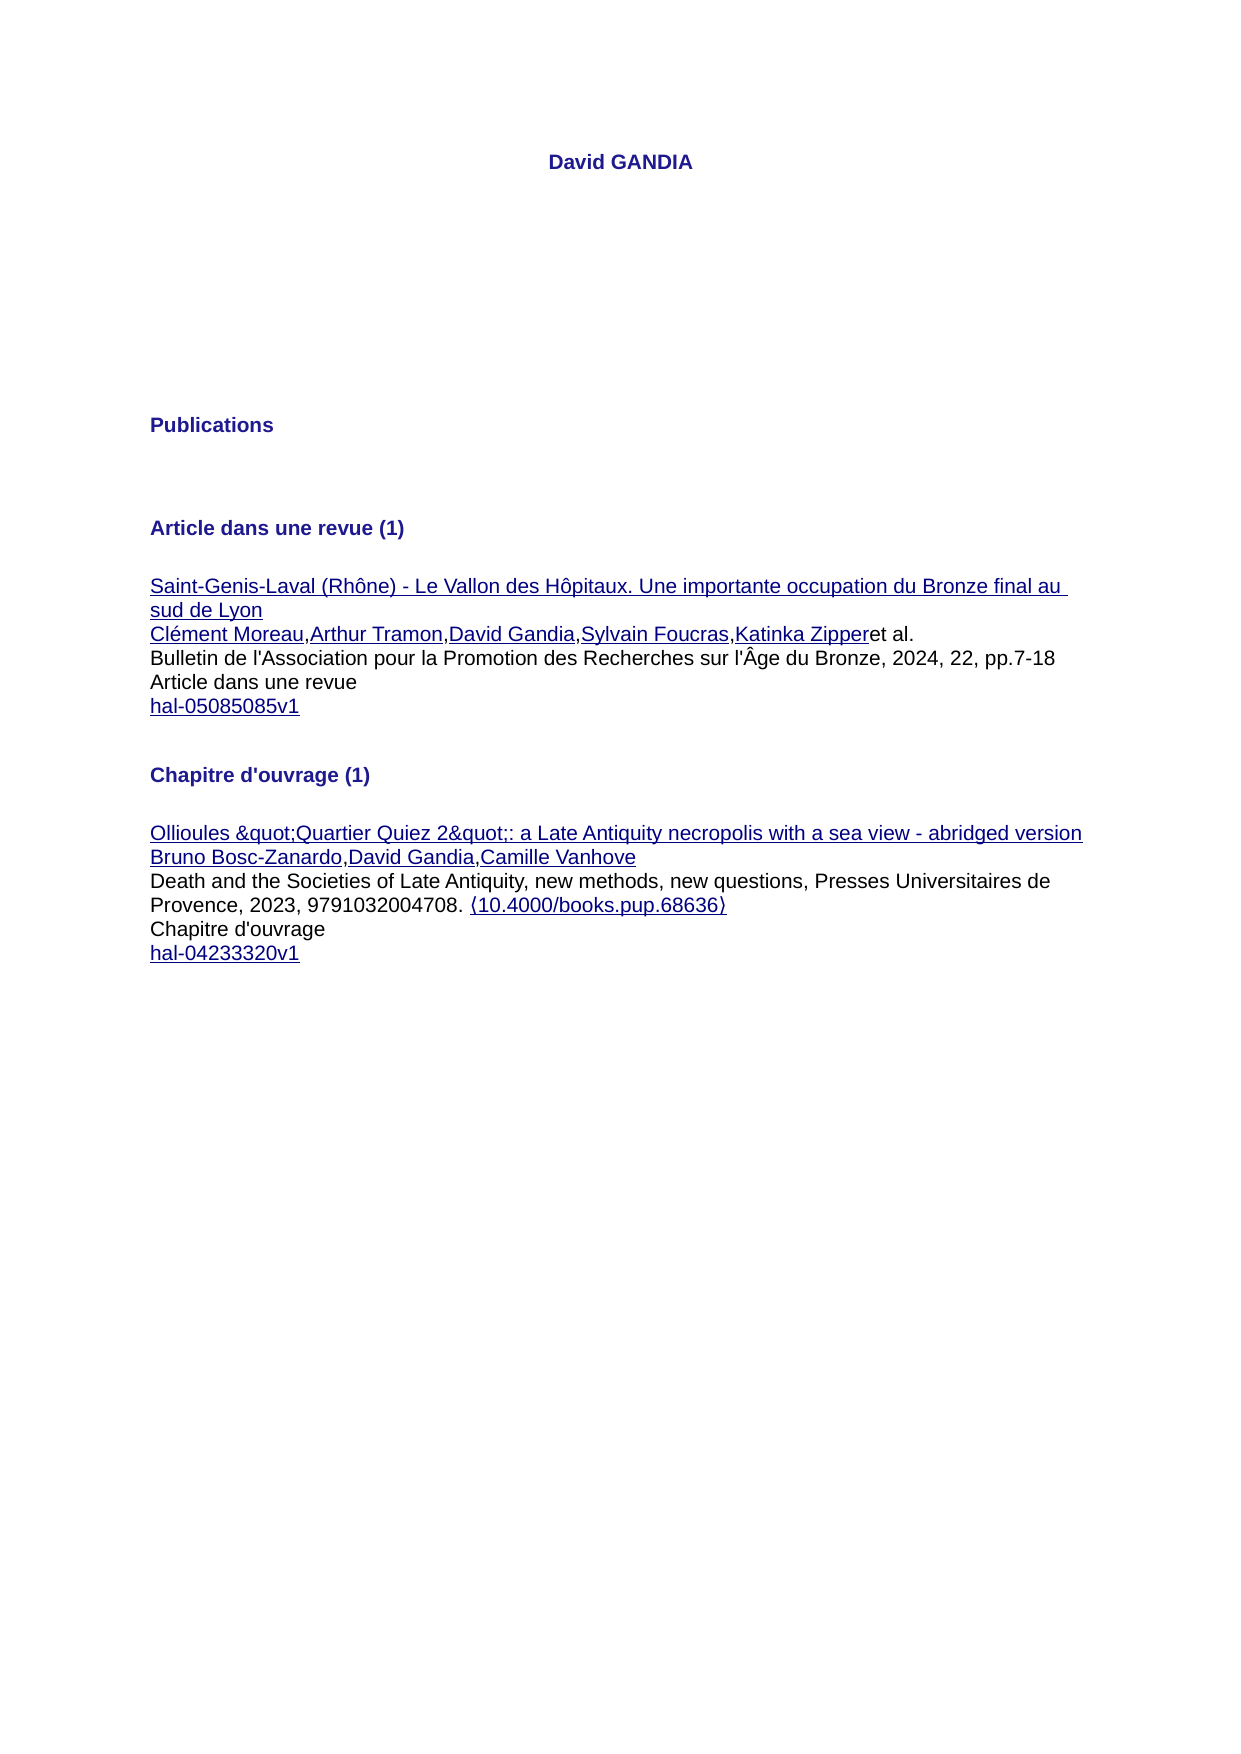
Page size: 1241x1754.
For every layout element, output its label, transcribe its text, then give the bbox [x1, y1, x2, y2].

table_header Ollioules &quot;Quartier Quiez 2&quot;: a Late Antiquity necropolis with a sea view - abridged version Bruno Bosc-Zanardo,David Gandia,Camille Vanhove Death and the Societies of Late Antiquity, new methods, new questions, Presses Universitaires de Provence, 2023, 9791032004708. ⟨10.4000/books.pup.68636⟩ Chapitre d'ouvrage hal-04233320v1 [150, 821, 1090, 964]
subtitle Chapitre d'ouvrage (1) [150, 762, 1090, 786]
subtitle Publications [150, 412, 1090, 436]
table_header Saint-Genis-Laval (Rhône) - Le Vallon des Hôpitaux. Une importante occupation du Bronze final au sud de Lyon Clément Moreau,Arthur Tramon,David Gandia,Sylvain Foucras,Katinka Zipperet al. Bulletin de l'Association pour la Promotion des Recherches sur l'Âge du Bronze, 2024, 22, pp.7-18 Article dans une revue hal-05085085v1 [150, 574, 1090, 718]
subtitle Article dans une revue (1) [150, 516, 1090, 539]
subtitle David GANDIA [150, 150, 1090, 174]
